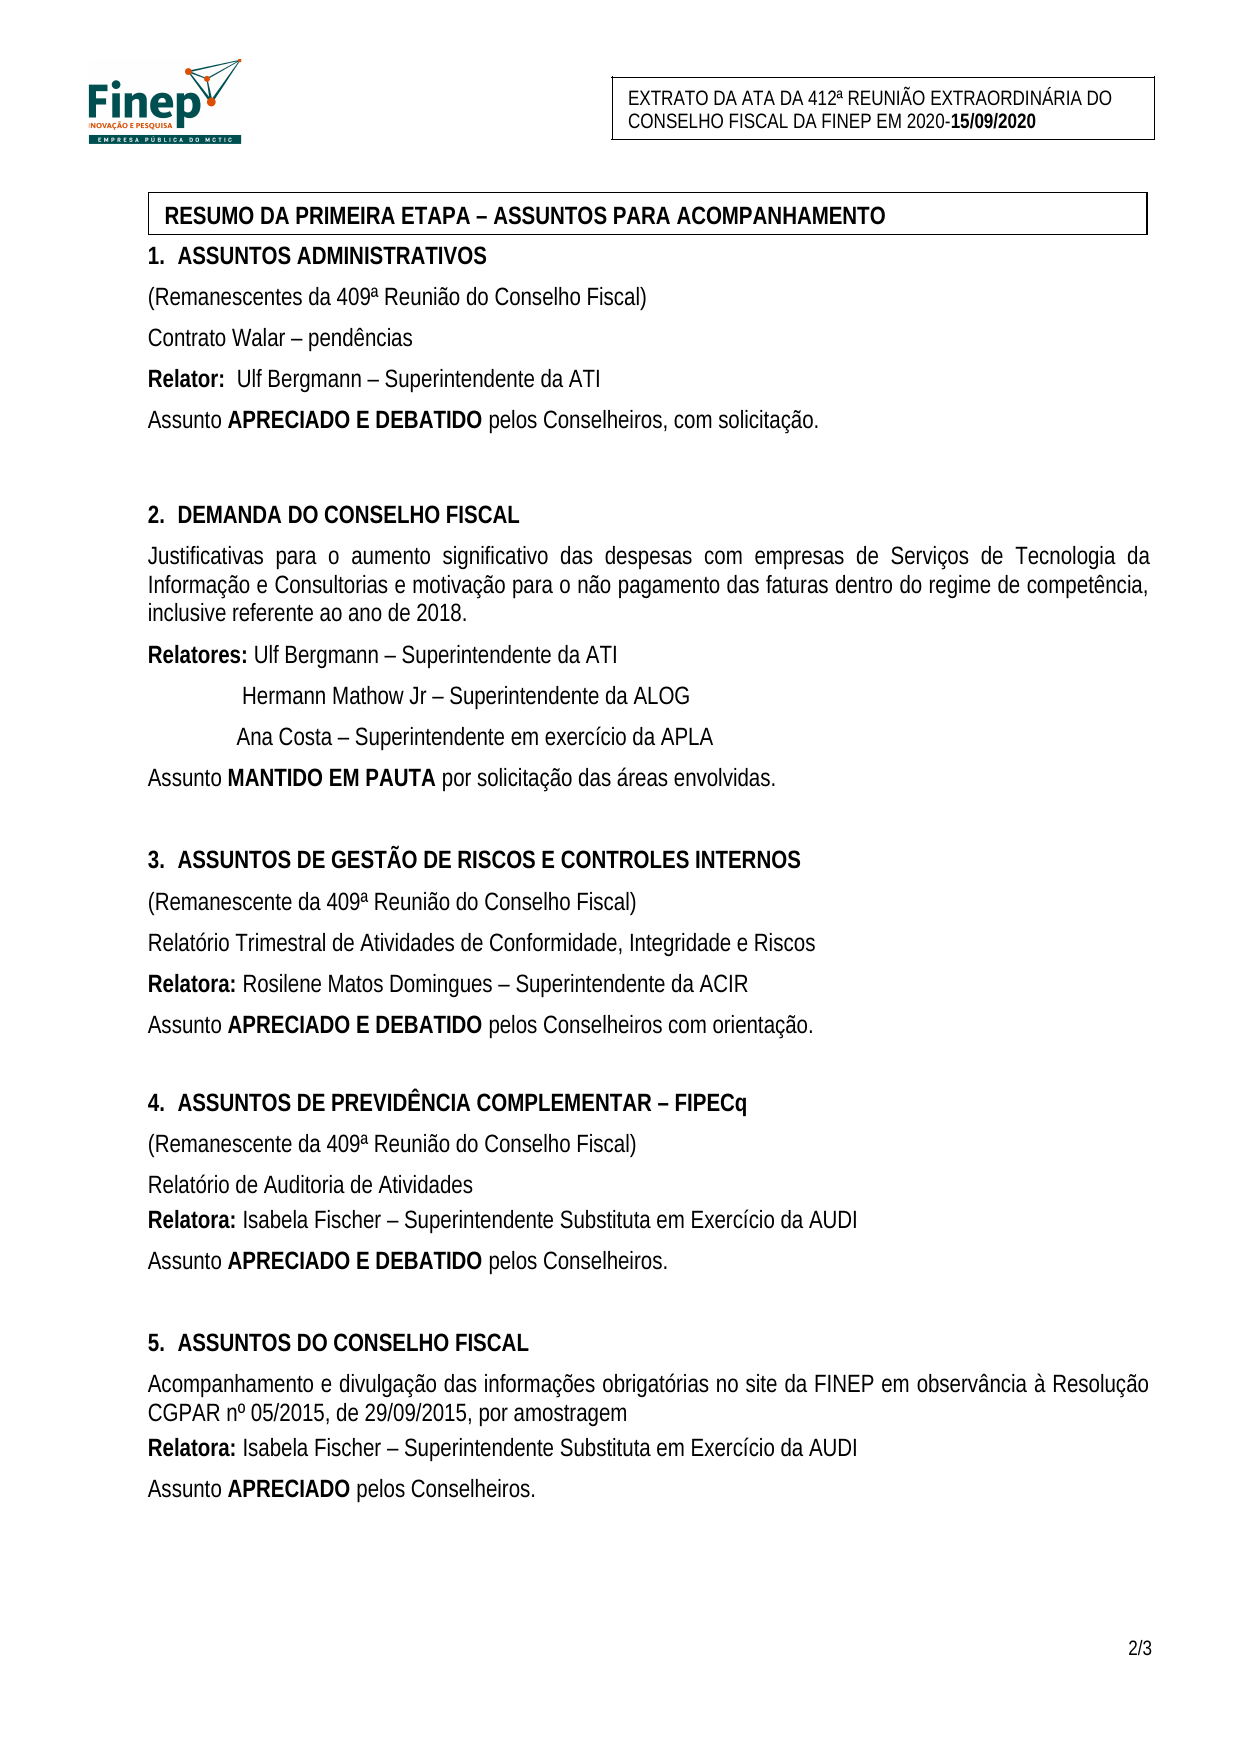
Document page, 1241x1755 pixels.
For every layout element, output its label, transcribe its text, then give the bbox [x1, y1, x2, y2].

text (Remanescente da 409ª Reunião do Conselho Fiscal) [148, 1129, 1152, 1157]
text Justificativas para o aumento significativo das despesas com empresas de Serviços de Tecnologia da Informação e Consultorias e motivação para o não pagamento das faturas dentro do regime de competência, inclusive referente ao ano de 2018. [148, 541, 1152, 627]
text Contrato Walar – pendências [148, 323, 1152, 352]
text Assunto APRECIADO E DEBATIDO pelos Conselheiros com orientação. [148, 1010, 1152, 1038]
list ASSUNTOS ADMINISTRATIVOS [148, 241, 1152, 269]
text Relatora: Rosilene Matos Domingues – Superintendente da ACIR [148, 969, 1152, 997]
text Relator: Ulf Bergmann – Superintendente da ATI [148, 364, 1152, 393]
list ASSUNTOS DE PREVIDÊNCIA COMPLEMENTAR – FIPECq [148, 1087, 1152, 1116]
text RESUMO DA PRIMEIRA ETAPA – ASSUNTOS PARA ACOMPANHAMENTO [164, 201, 1131, 226]
text Assunto APRECIADO pelos Conselheiros. [148, 1474, 1152, 1503]
text (Remanescentes da 409ª Reunião do Conselho Fiscal) [148, 282, 1152, 310]
text Assunto APRECIADO E DEBATIDO pelos Conselheiros. [148, 1246, 1152, 1274]
text (Remanescente da 409ª Reunião do Conselho Fiscal) [148, 886, 1152, 915]
list ASSUNTOS DE GESTÃO DE RISCOS E CONTROLES INTERNOS [148, 845, 1152, 874]
list Assunto MANTIDO EM PAUTA por solicitação das áreas envolvidas. [148, 763, 1152, 792]
list Relatora: Isabela Fischer – Superintendente Substituta em Exercício da AUDI [148, 1433, 1152, 1461]
text Hermann Mathow Jr – Superintendente da ALOG [148, 681, 1152, 709]
list ASSUNTOS DO CONSELHO FISCAL [148, 1328, 1152, 1357]
text Relatório Trimestral de Atividades de Conformidade, Integridade e Riscos [148, 928, 1152, 956]
text Ana Costa – Superintendente em exercício da APLA [148, 722, 1152, 751]
list Relatora: Isabela Fischer – Superintendente Substituta em Exercício da AUDI [148, 1205, 1152, 1233]
list DEMANDA DO CONSELHO FISCAL [148, 500, 1152, 529]
text Relatório de Auditoria de Atividades [148, 1170, 1152, 1198]
text Assunto APRECIADO E DEBATIDO pelos Conselheiros, com solicitação. [148, 405, 1152, 434]
text Acompanhamento e divulgação das informações obrigatórias no site da FINEP em observância à Resolução CGPAR nº 05/2015, de 29/09/2015, por amostragem [148, 1369, 1152, 1427]
text Relatores: Ulf Bergmann – Superintendente da ATI [148, 639, 1152, 668]
